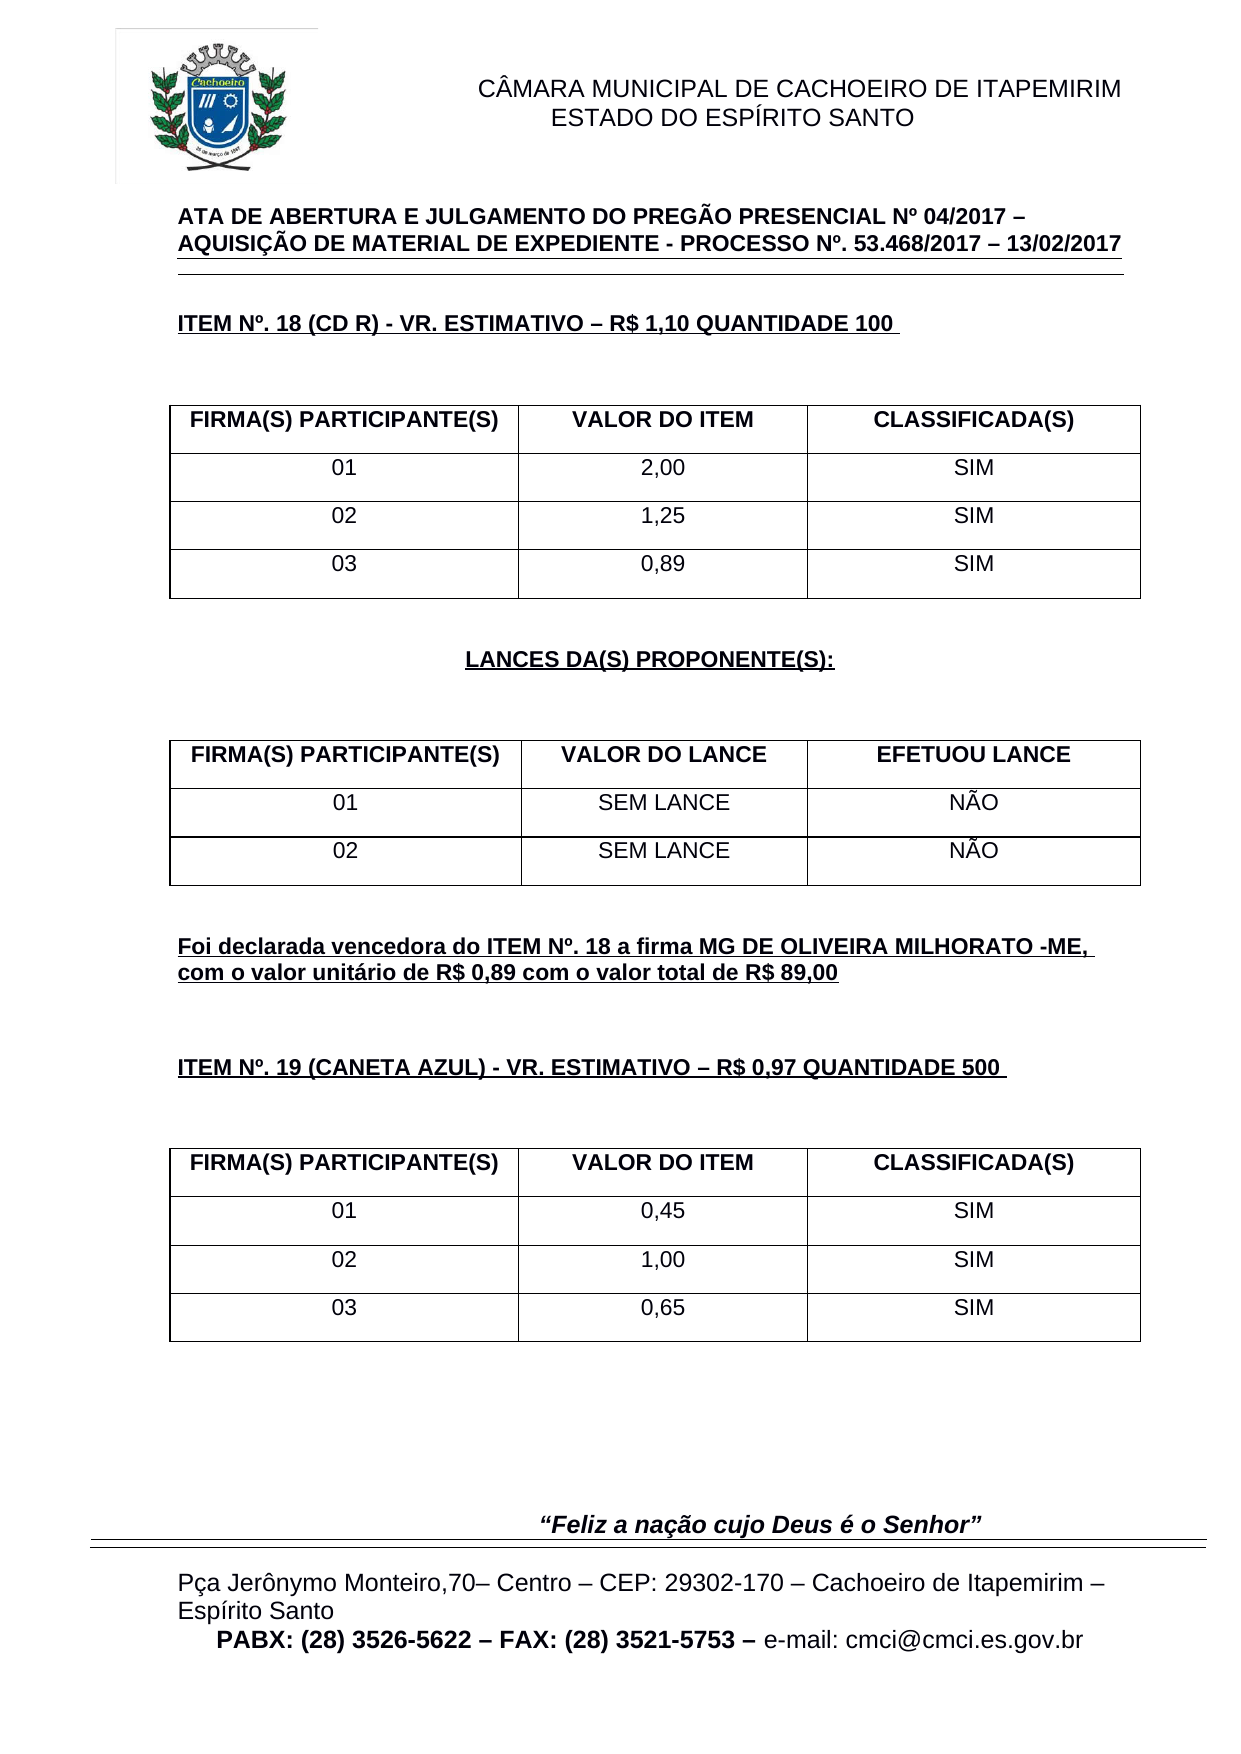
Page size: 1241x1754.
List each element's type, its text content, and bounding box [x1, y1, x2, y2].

text ITEM Nº. 18 (CD R) - VR. ESTIMATIVO – R$ 1,10 QUANTIDADE 100 [177, 310, 1122, 336]
table_cell NÃO [808, 789, 1140, 836]
table_cell 02 [171, 838, 521, 885]
table_cell SIM [808, 454, 1140, 501]
text Foi declarada vencedora do ITEM Nº. 18 a firma MG DE OLIVEIRA MILHORATO -ME, com o valor unitário de R$ 0,89 com o valor total de R$ 89,00 [177, 933, 1122, 986]
table_cell 01 [171, 454, 518, 501]
table_header VALOR DO ITEM [519, 1149, 807, 1196]
table_header VALOR DO ITEM [519, 406, 807, 453]
table_header EFETUOU LANCE [808, 741, 1140, 788]
table_cell 1,00 [519, 1246, 807, 1293]
table_header FIRMA(S) PARTICIPANTE(S) [171, 741, 521, 788]
picture [116, 28, 321, 186]
table_cell SIM [808, 502, 1140, 549]
table_cell 03 [171, 1294, 518, 1341]
table_cell 03 [171, 550, 518, 597]
table_header VALOR DO LANCE [522, 741, 807, 788]
table_cell 0,65 [519, 1294, 807, 1341]
table_cell SIM [808, 1294, 1140, 1341]
table_cell 02 [171, 1246, 518, 1293]
table_cell SIM [808, 550, 1140, 597]
table_cell SEM LANCE [522, 838, 807, 885]
table_cell 01 [171, 1197, 518, 1244]
table_cell NÃO [808, 838, 1140, 885]
table_cell SEM LANCE [522, 789, 807, 836]
table_header CLASSIFICADA(S) [808, 406, 1140, 453]
text ITEM Nº. 19 (CANETA AZUL) - VR. ESTIMATIVO – R$ 0,97 QUANTIDADE 500 [177, 1054, 1122, 1080]
table_header CLASSIFICADA(S) [808, 1149, 1140, 1196]
table_cell 01 [171, 789, 521, 836]
table_cell 1,25 [519, 502, 807, 549]
table_cell 02 [171, 502, 518, 549]
table_header FIRMA(S) PARTICIPANTE(S) [171, 406, 518, 453]
table_cell SIM [808, 1246, 1140, 1293]
table_cell 0,45 [519, 1197, 807, 1244]
table_cell 2,00 [519, 454, 807, 501]
table_header FIRMA(S) PARTICIPANTE(S) [171, 1149, 518, 1196]
table_cell 0,89 [519, 550, 807, 597]
text LANCES DA(S) PROPONENTE(S): [177, 646, 1122, 672]
table_cell SIM [808, 1197, 1140, 1244]
